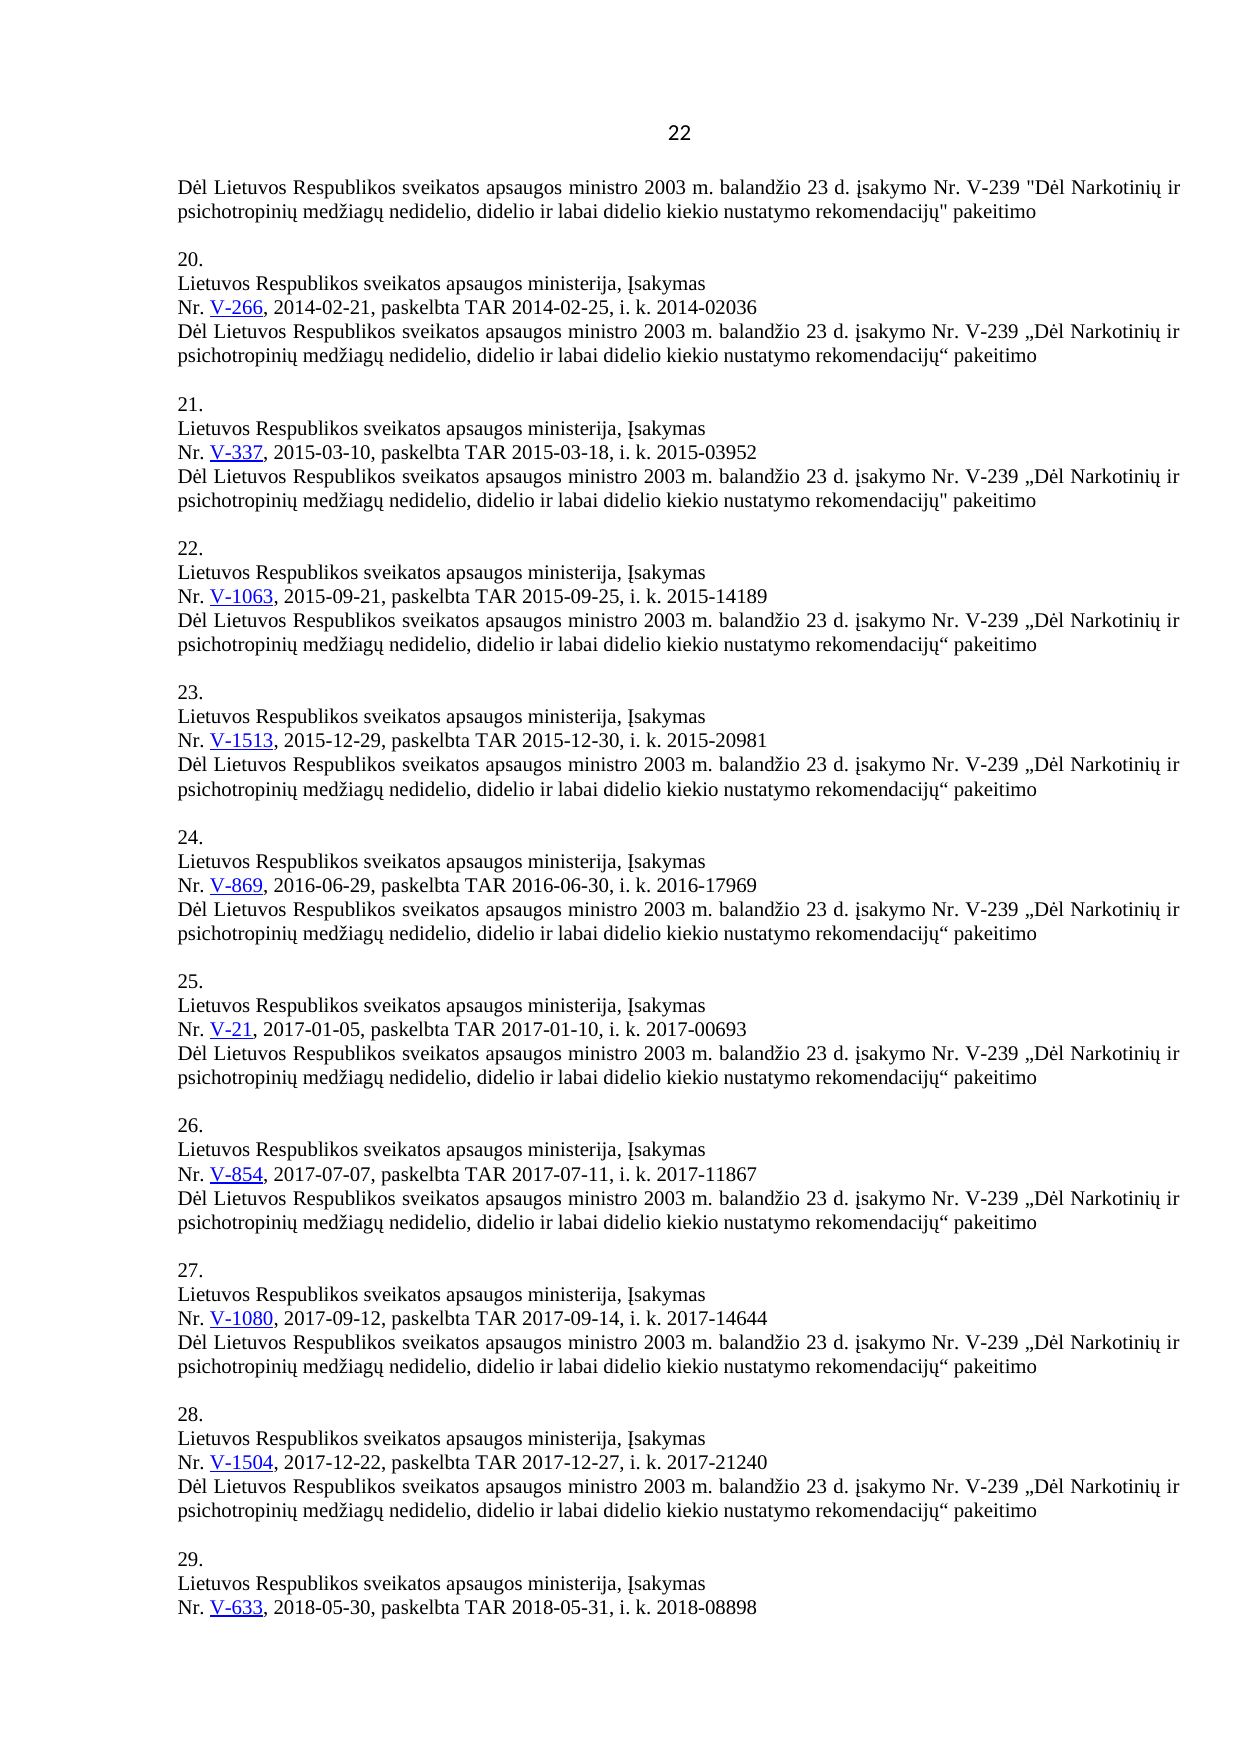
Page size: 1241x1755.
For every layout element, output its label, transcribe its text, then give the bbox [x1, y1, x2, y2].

text Nr. V-1063, 2015-09-21, paskelbta TAR 2015-09-25, i. k. 2015-14189 [177, 584, 1181, 608]
text Lietuvos Respublikos sveikatos apsaugos ministerija, Įsakymas [177, 704, 1181, 728]
text Dėl Lietuvos Respublikos sveikatos apsaugos ministro 2003 m. balandžio 23 d. įsakymo Nr. V-239 „Dėl Narkotinių ir psichotropinių medžiagų nedidelio, didelio ir labai didelio kiekio nustatymo rekomendacijų“ pakeitimo [177, 1186, 1181, 1234]
text Nr. V-1080, 2017-09-12, paskelbta TAR 2017-09-14, i. k. 2017-14644 [177, 1306, 1181, 1330]
text 24. [177, 824, 1181, 849]
text Dėl Lietuvos Respublikos sveikatos apsaugos ministro 2003 m. balandžio 23 d. įsakymo Nr. V-239 „Dėl Narkotinių ir psichotropinių medžiagų nedidelio, didelio ir labai didelio kiekio nustatymo rekomendacijų“ pakeitimo [177, 1041, 1181, 1089]
text Nr. V-854, 2017-07-07, paskelbta TAR 2017-07-11, i. k. 2017-11867 [177, 1161, 1181, 1186]
text Nr. V-633, 2018-05-30, paskelbta TAR 2018-05-31, i. k. 2018-08898 [177, 1594, 1181, 1619]
text Dėl Lietuvos Respublikos sveikatos apsaugos ministro 2003 m. balandžio 23 d. įsakymo Nr. V-239 „Dėl Narkotinių ir psichotropinių medžiagų nedidelio, didelio ir labai didelio kiekio nustatymo rekomendacijų“ pakeitimo [177, 319, 1181, 367]
text Nr. V-266, 2014-02-21, paskelbta TAR 2014-02-25, i. k. 2014-02036 [177, 295, 1181, 319]
text Lietuvos Respublikos sveikatos apsaugos ministerija, Įsakymas [177, 849, 1181, 873]
text Lietuvos Respublikos sveikatos apsaugos ministerija, Įsakymas [177, 993, 1181, 1017]
text Nr. V-869, 2016-06-29, paskelbta TAR 2016-06-30, i. k. 2016-17969 [177, 873, 1181, 897]
text 26. [177, 1113, 1181, 1137]
text Lietuvos Respublikos sveikatos apsaugos ministerija, Įsakymas [177, 1571, 1181, 1594]
text Dėl Lietuvos Respublikos sveikatos apsaugos ministro 2003 m. balandžio 23 d. įsakymo Nr. V-239 "Dėl Narkotinių ir psichotropinių medžiagų nedidelio, didelio ir labai didelio kiekio nustatymo rekomendacijų" pakeitimo [177, 175, 1181, 223]
text Lietuvos Respublikos sveikatos apsaugos ministerija, Įsakymas [177, 560, 1181, 584]
text Dėl Lietuvos Respublikos sveikatos apsaugos ministro 2003 m. balandžio 23 d. įsakymo Nr. V-239 „Dėl Narkotinių ir psichotropinių medžiagų nedidelio, didelio ir labai didelio kiekio nustatymo rekomendacijų“ pakeitimo [177, 752, 1181, 801]
text Dėl Lietuvos Respublikos sveikatos apsaugos ministro 2003 m. balandžio 23 d. įsakymo Nr. V-239 „Dėl Narkotinių ir psichotropinių medžiagų nedidelio, didelio ir labai didelio kiekio nustatymo rekomendacijų" pakeitimo [177, 464, 1181, 512]
text 28. [177, 1402, 1181, 1426]
text 23. [177, 680, 1181, 704]
text Lietuvos Respublikos sveikatos apsaugos ministerija, Įsakymas [177, 1282, 1181, 1306]
text Lietuvos Respublikos sveikatos apsaugos ministerija, Įsakymas [177, 1426, 1181, 1450]
text Dėl Lietuvos Respublikos sveikatos apsaugos ministro 2003 m. balandžio 23 d. įsakymo Nr. V-239 „Dėl Narkotinių ir psichotropinių medžiagų nedidelio, didelio ir labai didelio kiekio nustatymo rekomendacijų“ pakeitimo [177, 1330, 1181, 1378]
text Lietuvos Respublikos sveikatos apsaugos ministerija, Įsakymas [177, 416, 1181, 439]
text Lietuvos Respublikos sveikatos apsaugos ministerija, Įsakymas [177, 1137, 1181, 1161]
text Nr. V-1504, 2017-12-22, paskelbta TAR 2017-12-27, i. k. 2017-21240 [177, 1450, 1181, 1474]
text Nr. V-1513, 2015-12-29, paskelbta TAR 2015-12-30, i. k. 2015-20981 [177, 728, 1181, 752]
text Dėl Lietuvos Respublikos sveikatos apsaugos ministro 2003 m. balandžio 23 d. įsakymo Nr. V-239 „Dėl Narkotinių ir psichotropinių medžiagų nedidelio, didelio ir labai didelio kiekio nustatymo rekomendacijų“ pakeitimo [177, 1474, 1181, 1522]
text 27. [177, 1258, 1181, 1282]
text Nr. V-21, 2017-01-05, paskelbta TAR 2017-01-10, i. k. 2017-00693 [177, 1017, 1181, 1041]
text Dėl Lietuvos Respublikos sveikatos apsaugos ministro 2003 m. balandžio 23 d. įsakymo Nr. V-239 „Dėl Narkotinių ir psichotropinių medžiagų nedidelio, didelio ir labai didelio kiekio nustatymo rekomendacijų“ pakeitimo [177, 608, 1181, 656]
text Lietuvos Respublikos sveikatos apsaugos ministerija, Įsakymas [177, 271, 1181, 295]
text Dėl Lietuvos Respublikos sveikatos apsaugos ministro 2003 m. balandžio 23 d. įsakymo Nr. V-239 „Dėl Narkotinių ir psichotropinių medžiagų nedidelio, didelio ir labai didelio kiekio nustatymo rekomendacijų“ pakeitimo [177, 897, 1181, 945]
text 29. [177, 1546, 1181, 1571]
text 25. [177, 969, 1181, 993]
text 22. [177, 536, 1181, 560]
text Nr. V-337, 2015-03-10, paskelbta TAR 2015-03-18, i. k. 2015-03952 [177, 439, 1181, 464]
text 21. [177, 391, 1181, 416]
text 20. [177, 247, 1181, 271]
